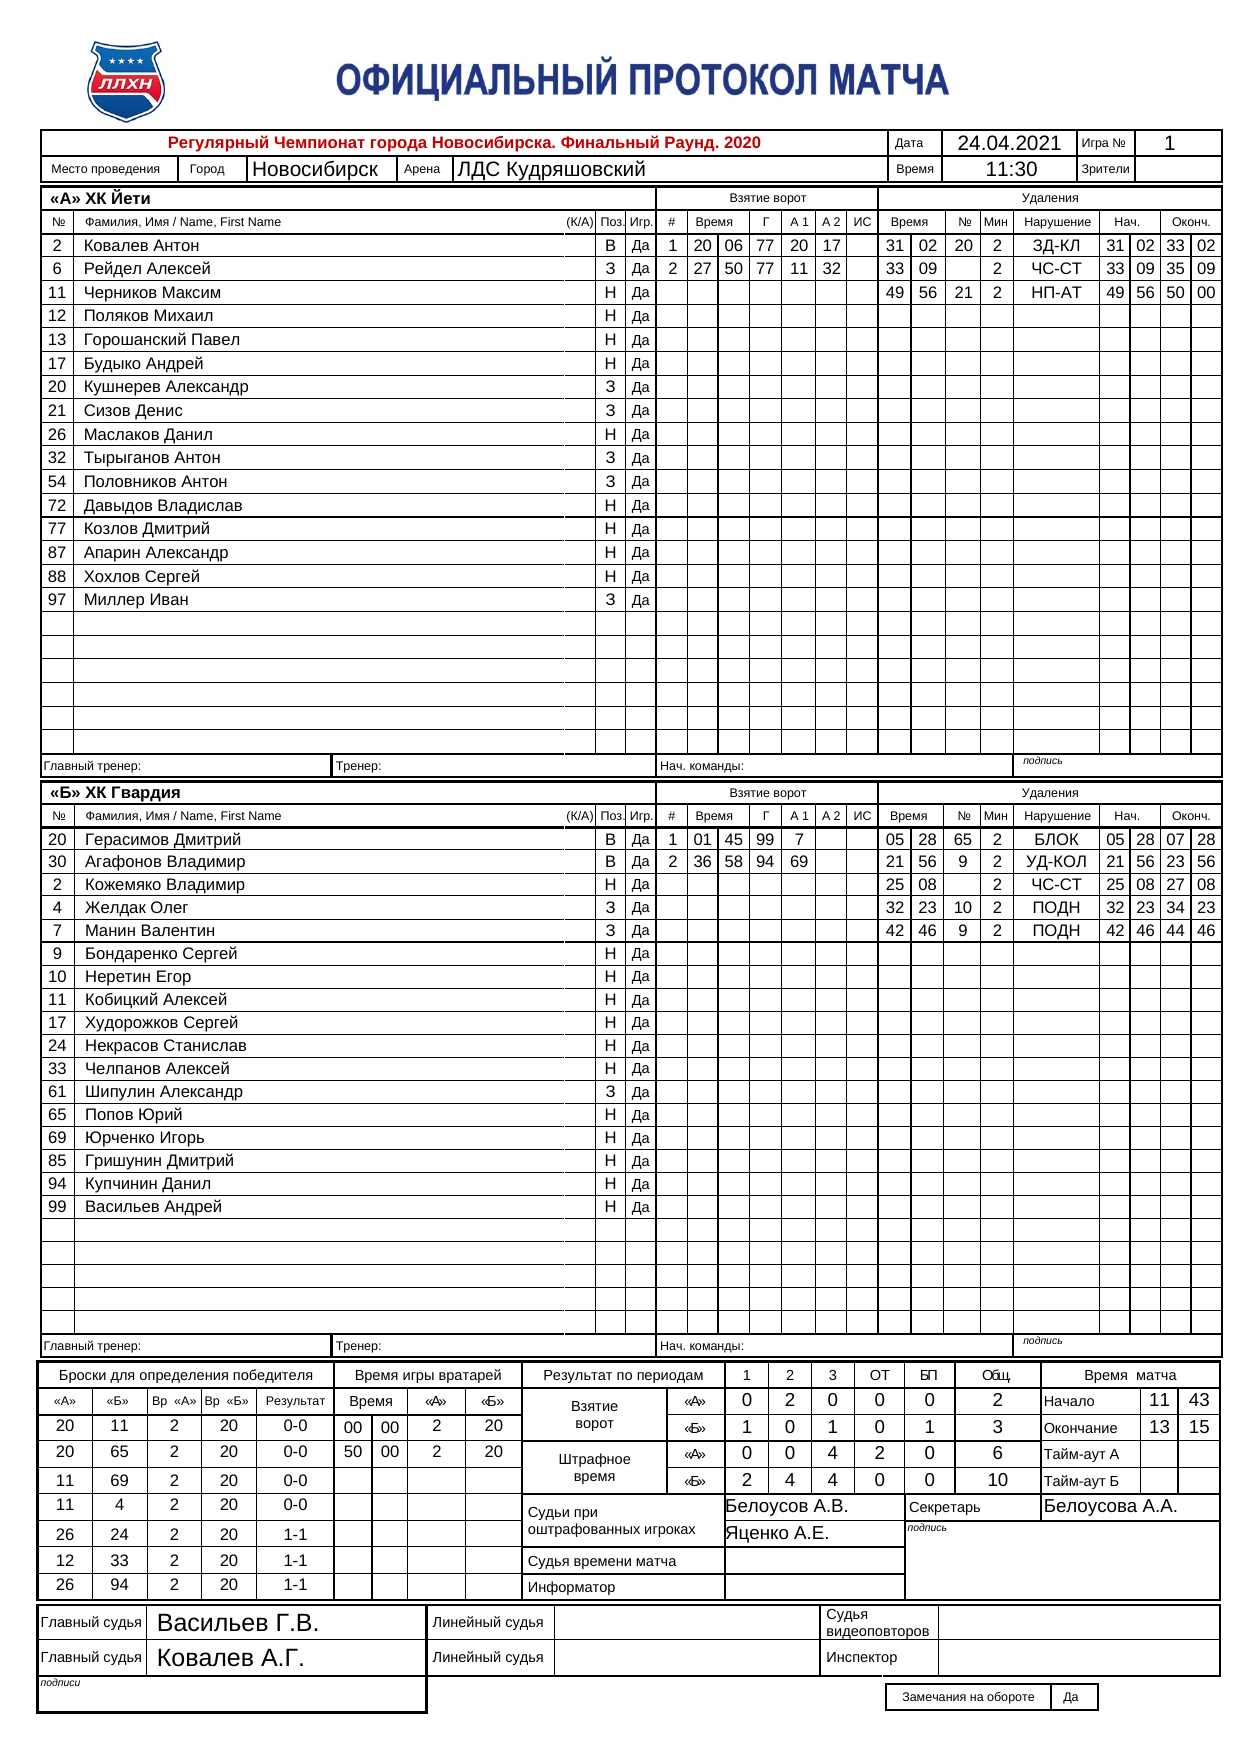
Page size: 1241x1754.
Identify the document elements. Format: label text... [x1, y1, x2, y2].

table_cell Юрченко Игорь [75, 1127, 564, 1149]
table_cell [719, 896, 749, 918]
table_cell [944, 1104, 980, 1126]
table_cell [1161, 352, 1190, 374]
table_cell [847, 683, 877, 706]
table_cell [1192, 518, 1221, 540]
table_cell [750, 1196, 781, 1218]
table_cell 42 [1100, 920, 1129, 941]
table_cell А 1 [782, 211, 815, 233]
table_cell [750, 518, 781, 540]
table_cell [1192, 1081, 1221, 1103]
table_cell Секретарь [906, 1495, 1040, 1520]
table_cell [939, 1606, 1219, 1639]
table_cell 0 [905, 1468, 954, 1493]
table_cell [626, 1219, 655, 1241]
table_cell [879, 1035, 910, 1057]
table_cell [565, 659, 595, 682]
table_cell 0-0 [257, 1416, 333, 1440]
table_cell [944, 874, 980, 895]
table_cell Купчинин Данил [75, 1173, 564, 1195]
table_cell [657, 920, 687, 941]
table_cell 2 [148, 1521, 201, 1546]
table_cell [816, 1265, 846, 1287]
table_cell [1161, 1219, 1190, 1241]
table_cell [816, 1242, 846, 1264]
table_cell [565, 352, 595, 374]
table_cell [879, 494, 910, 516]
table_cell [1192, 494, 1221, 516]
table_cell [1014, 446, 1099, 469]
table_cell [750, 1035, 781, 1057]
table_cell [688, 281, 717, 303]
table_cell [944, 966, 980, 987]
table_cell [946, 376, 980, 398]
table_cell [1100, 1242, 1129, 1264]
table_header 1 [1136, 131, 1221, 155]
table_cell [1014, 470, 1099, 493]
table_cell [816, 1012, 846, 1033]
table_cell [912, 305, 945, 327]
table_cell [816, 1081, 846, 1103]
table_cell [1161, 1242, 1190, 1264]
table_cell [1192, 1219, 1221, 1241]
table_cell Нарушение [1014, 805, 1099, 826]
table_cell 33 [93, 1547, 147, 1573]
table_cell 0 [855, 1468, 904, 1493]
table_header Удаления [879, 188, 1221, 209]
table_cell Н [596, 423, 625, 445]
table_cell [1192, 305, 1221, 327]
table_cell Н [596, 1104, 625, 1126]
table_cell [912, 399, 945, 422]
table_cell [944, 1081, 980, 1103]
table_cell 99 [750, 829, 781, 849]
table_cell [879, 612, 910, 634]
table_cell 4 [93, 1494, 147, 1520]
table_cell [1100, 588, 1129, 611]
table_cell [847, 257, 877, 280]
table_cell [879, 989, 910, 1011]
table_cell [1014, 565, 1099, 587]
table_cell [1192, 659, 1221, 682]
table_cell [946, 470, 980, 493]
table_cell [565, 1058, 595, 1079]
table_cell [719, 612, 749, 634]
table_cell [657, 423, 687, 445]
table_cell 09 [1192, 257, 1221, 280]
table_cell [1161, 1173, 1190, 1195]
table_cell [596, 730, 625, 753]
table_cell [782, 565, 815, 587]
table_cell 28 [912, 829, 943, 849]
table_cell [1192, 1104, 1221, 1126]
table_cell [719, 446, 749, 469]
table_cell [1131, 966, 1160, 987]
table_cell [1131, 494, 1160, 516]
table_cell 43 [1179, 1389, 1219, 1413]
table_cell [816, 1035, 846, 1057]
table_cell [847, 399, 877, 422]
table_cell 69 [782, 850, 815, 872]
table_cell 2 [148, 1416, 201, 1440]
table_cell [466, 1521, 521, 1546]
table_cell [944, 1150, 980, 1172]
table_cell [428, 1677, 882, 1711]
table_cell [981, 1150, 1013, 1172]
table_cell [816, 588, 846, 611]
table_cell [1014, 1288, 1099, 1310]
table_cell Нач. команды: [657, 755, 1012, 776]
table_cell [782, 920, 815, 941]
table_cell [596, 1311, 625, 1333]
table_cell [912, 989, 943, 1011]
table_cell 56 [912, 850, 943, 872]
table_cell [946, 328, 980, 351]
table_cell [981, 1104, 1013, 1126]
table_cell З [596, 1081, 625, 1103]
table_cell 2 [148, 1574, 201, 1599]
table_cell [408, 1521, 465, 1546]
table_cell 1-1 [257, 1547, 333, 1573]
table_cell Да [626, 1196, 655, 1218]
table_cell подписи [39, 1677, 425, 1711]
table_cell [912, 1081, 943, 1103]
table_cell В [596, 235, 625, 256]
table_cell [750, 874, 781, 895]
table_cell «Б» [93, 1389, 147, 1413]
table_cell [688, 1150, 717, 1172]
table_cell [782, 730, 815, 753]
table_cell [1161, 1265, 1190, 1287]
table_cell [1192, 1058, 1221, 1079]
table_cell [1100, 565, 1129, 587]
table_cell [944, 1058, 980, 1079]
table_cell Кушнерев Александр [74, 376, 564, 398]
table_cell [847, 850, 877, 872]
table_cell [1179, 1441, 1219, 1467]
table_cell [816, 399, 846, 422]
table_cell Желдак Олег [75, 896, 564, 918]
table_cell Н [596, 305, 625, 327]
table_cell Нач. [1100, 805, 1160, 826]
table_cell 20 [39, 1441, 92, 1467]
table_cell [1131, 518, 1160, 540]
table_cell [750, 281, 781, 303]
table_cell 11 [39, 1494, 92, 1520]
table_cell [688, 423, 717, 445]
table_cell [657, 659, 687, 682]
table_cell [816, 1311, 846, 1333]
table_cell [1192, 328, 1221, 351]
table_cell [750, 636, 781, 658]
table_cell [879, 1311, 910, 1333]
table_cell Ковалев Антон [74, 235, 564, 256]
table_cell 36 [688, 850, 717, 872]
table_cell 13 [1141, 1415, 1177, 1440]
table_cell [1161, 659, 1190, 682]
table_cell 49 [1100, 281, 1129, 303]
table_cell [912, 659, 945, 682]
table_cell [879, 1150, 910, 1172]
table_cell [847, 612, 877, 634]
table_cell [1014, 541, 1099, 564]
table_cell 1 [657, 235, 687, 256]
table_cell [750, 446, 781, 469]
table_cell [1100, 399, 1129, 422]
table_cell [981, 1242, 1013, 1264]
table_cell [688, 565, 717, 587]
table_cell [657, 1311, 687, 1333]
table_cell [1161, 707, 1190, 729]
table_cell [879, 1265, 910, 1287]
table_cell [816, 518, 846, 540]
table_cell 08 [1131, 874, 1160, 895]
table_cell [565, 1012, 595, 1033]
table_cell [782, 1196, 815, 1218]
table_cell [847, 920, 877, 941]
table_cell 07 [1161, 829, 1190, 849]
table_cell [565, 707, 595, 729]
table_cell [816, 1196, 846, 1218]
table_cell [944, 1311, 980, 1333]
table_cell В [596, 850, 625, 872]
table_cell [688, 1081, 717, 1103]
table_cell [719, 565, 749, 587]
table_cell [847, 874, 877, 895]
table_cell [688, 659, 717, 682]
table_cell [1014, 707, 1099, 729]
table_cell [944, 1196, 980, 1218]
table_cell [981, 1311, 1013, 1333]
table_cell [688, 352, 717, 374]
table_cell [1136, 157, 1221, 181]
table_cell [750, 1081, 781, 1103]
table_cell 4 [812, 1442, 854, 1467]
table_cell [74, 636, 564, 658]
table_cell [816, 376, 846, 398]
table_cell Да [626, 1104, 655, 1126]
table_cell [782, 352, 815, 374]
table_cell 2 [981, 874, 1013, 895]
table_cell 32 [816, 257, 846, 280]
table_cell 20 [202, 1521, 256, 1546]
table_cell Кожемяко Владимир [75, 874, 564, 895]
table_cell [816, 1150, 846, 1172]
table_cell [912, 1012, 943, 1033]
table_cell Да [626, 565, 655, 587]
table_cell Манин Валентин [75, 920, 564, 941]
table_cell [596, 659, 625, 682]
table_cell [688, 305, 717, 327]
table_cell [1192, 376, 1221, 398]
table_cell [782, 659, 815, 682]
table_cell [750, 1150, 781, 1172]
table_cell [42, 1242, 74, 1264]
table_cell [847, 707, 877, 729]
table_cell Рейдел Алексей [74, 257, 564, 280]
table_cell [981, 565, 1013, 587]
table_cell 23 [1161, 850, 1190, 872]
table_cell [1100, 376, 1129, 398]
table_cell Нач. [1100, 211, 1160, 233]
table_cell [750, 1311, 781, 1333]
table_cell [847, 1219, 877, 1241]
table_header Регулярный Чемпионат города Новосибирска. Финальный Раунд. 2020 [42, 131, 887, 155]
table_cell [912, 707, 945, 729]
table_cell Место проведения [42, 157, 177, 181]
table_cell 85 [42, 1150, 74, 1172]
table_cell [719, 636, 749, 658]
table_cell [847, 1150, 877, 1172]
table_cell [1192, 1173, 1221, 1195]
table_cell 2 [148, 1468, 201, 1493]
table_header 24.04.2021 [943, 131, 1076, 155]
table_cell [879, 707, 910, 729]
table_cell [626, 1242, 655, 1264]
table_cell [565, 1196, 595, 1218]
table_cell [750, 1173, 781, 1195]
table_cell [1100, 966, 1129, 987]
table_cell [912, 1058, 943, 1079]
table_cell [1014, 1127, 1099, 1149]
table_cell 72 [42, 494, 73, 516]
table_cell 97 [42, 588, 73, 611]
table_cell [981, 1265, 1013, 1287]
table_cell [1192, 612, 1221, 634]
table_cell [596, 1288, 625, 1310]
table_cell [657, 896, 687, 918]
table_cell 2 [42, 235, 73, 256]
table_cell [74, 707, 564, 729]
table_cell «А» [668, 1389, 724, 1413]
table_cell [981, 541, 1013, 564]
table_cell [782, 1081, 815, 1103]
table_cell [1192, 423, 1221, 445]
table_cell [847, 943, 877, 964]
table_cell [1192, 1288, 1221, 1310]
table_header Взятие ворот [657, 783, 877, 803]
table_cell [1100, 328, 1129, 351]
table_cell [1161, 328, 1190, 351]
table_cell [782, 636, 815, 658]
table_cell [912, 966, 943, 987]
table_cell [688, 1219, 717, 1241]
table_cell [879, 1173, 910, 1195]
table_cell [981, 1219, 1013, 1241]
table_cell 00 [1192, 281, 1221, 303]
table_cell [1131, 1265, 1160, 1287]
table_header 3 [812, 1363, 854, 1387]
table_cell [565, 612, 595, 634]
table_header Время игры вратарей [335, 1363, 521, 1387]
table_cell [688, 1173, 717, 1195]
table_cell [657, 541, 687, 564]
table_cell [1131, 423, 1160, 445]
table_cell 9 [944, 850, 980, 872]
table_cell Н [596, 1173, 625, 1195]
table_cell [719, 305, 749, 327]
table_cell [657, 1173, 687, 1195]
table_cell № [42, 211, 73, 233]
table_cell [981, 1173, 1013, 1195]
table_cell 06 [719, 235, 749, 256]
table_cell [657, 1196, 687, 1218]
table_cell Агафонов Владимир [75, 850, 564, 872]
table_cell [596, 707, 625, 729]
table_cell [373, 1521, 407, 1546]
table_cell Нач. команды: [657, 1335, 1012, 1356]
table_cell [1131, 1219, 1160, 1241]
table_cell [565, 257, 595, 280]
table_cell [1014, 494, 1099, 516]
table_cell Да [626, 829, 655, 849]
table_cell [750, 1265, 781, 1287]
table_cell [912, 1127, 943, 1149]
table_cell [657, 1288, 687, 1310]
table_cell Н [596, 1196, 625, 1218]
table_cell [657, 328, 687, 351]
table_cell [750, 588, 781, 611]
table_cell Тренер: [333, 755, 655, 776]
table_cell 0-0 [257, 1468, 333, 1493]
table_cell [847, 470, 877, 493]
table_cell [408, 1468, 465, 1493]
table_cell «Б» [668, 1415, 724, 1440]
table_cell Информатор [523, 1575, 724, 1599]
table_cell [1100, 1058, 1129, 1079]
table_cell 0 [855, 1389, 904, 1413]
table_cell [688, 636, 717, 658]
table_cell Да [626, 235, 655, 256]
table_cell 30 [42, 850, 74, 872]
table_cell [816, 874, 846, 895]
table_cell Взятие ворот [523, 1389, 666, 1440]
table_cell [879, 376, 910, 398]
table_cell [1014, 989, 1099, 1011]
table_cell 0 [855, 1415, 904, 1440]
table_cell [981, 659, 1013, 682]
table_cell [816, 707, 846, 729]
table_cell [879, 1242, 910, 1264]
table_cell Тырыганов Антон [74, 446, 564, 469]
table_cell 11 [1141, 1389, 1177, 1413]
table_cell [912, 1219, 943, 1241]
table_cell [946, 659, 980, 682]
table_cell [657, 352, 687, 374]
table_cell 42 [879, 920, 910, 941]
table_cell З [596, 896, 625, 918]
table_cell [726, 1575, 904, 1599]
table_cell Да [626, 1058, 655, 1079]
table_cell [847, 565, 877, 587]
table_cell 02 [912, 235, 945, 256]
table_cell 11 [42, 281, 73, 303]
table_cell [1100, 1081, 1129, 1103]
table_cell [565, 683, 595, 706]
table_cell (К/А) [565, 211, 595, 233]
table_cell [657, 1035, 687, 1057]
table_cell [657, 1150, 687, 1172]
table_cell [782, 1288, 815, 1310]
table_cell [657, 874, 687, 895]
table_cell [719, 1081, 749, 1103]
table_cell [750, 305, 781, 327]
table_cell [626, 730, 655, 753]
table_cell Н [596, 541, 625, 564]
table_cell [1131, 636, 1160, 658]
table_cell [75, 1219, 564, 1241]
table_cell [1131, 612, 1160, 634]
table_cell [1161, 305, 1190, 327]
table_cell [1131, 446, 1160, 469]
table_cell [1100, 612, 1129, 634]
table_cell 9 [42, 943, 74, 964]
table_cell 2 [148, 1441, 201, 1467]
table_cell [750, 659, 781, 682]
table_cell [1161, 1196, 1190, 1218]
table_cell 2 [769, 1389, 811, 1413]
table_cell [782, 423, 815, 445]
table_cell [750, 399, 781, 422]
table_cell [657, 494, 687, 516]
table_cell [847, 730, 877, 753]
table_cell [816, 659, 846, 682]
table_cell 28 [1131, 829, 1160, 849]
table_header Результат по периодам [523, 1363, 724, 1387]
table_cell Да [626, 541, 655, 564]
table_cell Начало [1042, 1389, 1140, 1413]
table_cell [981, 1127, 1013, 1149]
table_cell В [596, 829, 625, 849]
table_cell [1014, 1265, 1099, 1287]
table_cell 2 [408, 1441, 465, 1467]
table_cell [1131, 1196, 1160, 1218]
table_cell [565, 1242, 595, 1264]
table_cell [912, 328, 945, 351]
table_cell Хохлов Сергей [74, 565, 564, 587]
table_cell 94 [750, 850, 781, 872]
table_cell [657, 1219, 687, 1241]
table_cell [1014, 588, 1099, 611]
table_cell 27 [688, 257, 717, 280]
table_cell [719, 1288, 749, 1310]
table_cell 20 [39, 1416, 92, 1440]
table_cell [816, 1058, 846, 1079]
table_cell [657, 1127, 687, 1149]
table_cell [1014, 399, 1099, 422]
table_cell [946, 352, 980, 374]
table_cell (К/А) [565, 805, 595, 826]
table_cell 12 [42, 305, 73, 327]
table_cell [816, 281, 846, 303]
table_cell [719, 470, 749, 493]
table_cell [657, 470, 687, 493]
table_cell 2 [981, 829, 1013, 849]
table_cell 2 [42, 874, 74, 895]
table_cell [596, 1242, 625, 1264]
table_cell [946, 541, 980, 564]
table_cell 56 [912, 281, 945, 303]
table_cell [1192, 989, 1221, 1011]
table_cell [981, 376, 1013, 398]
table_cell [1014, 376, 1099, 398]
table_cell Белоусова А.А. [1042, 1495, 1219, 1520]
table_cell [42, 659, 73, 682]
table_cell [565, 1150, 595, 1172]
table_cell [1192, 683, 1221, 706]
table_cell 46 [1192, 920, 1221, 941]
table_cell [782, 707, 815, 729]
table_cell Судья времени матча [523, 1548, 724, 1573]
table_cell Давыдов Владислав [74, 494, 564, 516]
table_cell Да [626, 1035, 655, 1057]
table_cell [1100, 1173, 1129, 1195]
table_cell 11 [42, 989, 74, 1011]
table_cell А 2 [816, 211, 846, 233]
table_cell 31 [879, 235, 910, 256]
table_cell [565, 989, 595, 1011]
table_cell [1014, 305, 1099, 327]
table_cell [782, 896, 815, 918]
table_cell [782, 683, 815, 706]
table_cell Главный тренер: [42, 755, 330, 776]
table_cell [688, 874, 717, 895]
table_cell [750, 1242, 781, 1264]
table_cell [719, 328, 749, 351]
table_cell 2 [981, 235, 1013, 256]
table_cell [981, 423, 1013, 445]
table_cell [879, 636, 910, 658]
table_cell [750, 1288, 781, 1310]
table_cell Фамилия, Имя / Name, First Name [74, 211, 565, 233]
table_cell Тайм-аут Б [1042, 1468, 1140, 1493]
table_cell 54 [42, 470, 73, 493]
table_cell 2 [726, 1468, 768, 1493]
table_cell [1100, 423, 1129, 445]
table_cell [657, 636, 687, 658]
table_cell [1131, 376, 1160, 398]
table_cell Васильев Г.В. [147, 1606, 425, 1639]
table_cell [782, 541, 815, 564]
table_cell [565, 1311, 595, 1333]
table_cell 99 [42, 1196, 74, 1218]
table_cell [688, 399, 717, 422]
table_cell З [596, 399, 625, 422]
table_cell Новосибирск [248, 157, 396, 181]
table_cell [1141, 1468, 1177, 1493]
table_cell [946, 588, 980, 611]
table_cell [1161, 1288, 1190, 1310]
table_cell [75, 1288, 564, 1310]
table_cell [657, 1081, 687, 1103]
table_cell [1131, 588, 1160, 611]
table_cell [816, 446, 846, 469]
table_cell [466, 1494, 521, 1520]
table_cell [847, 1127, 877, 1149]
table_cell 10 [944, 896, 980, 918]
table_cell З [596, 588, 625, 611]
table_cell [726, 1548, 904, 1573]
table_cell 56 [1131, 281, 1160, 303]
table_cell Город [179, 157, 246, 181]
table_cell [782, 1104, 815, 1126]
table_cell [879, 1196, 910, 1218]
table_cell [750, 612, 781, 634]
table_cell [719, 1058, 749, 1079]
table_cell 4 [769, 1468, 811, 1493]
table_cell [373, 1494, 407, 1520]
table_cell [1131, 1242, 1160, 1264]
table_cell [981, 446, 1013, 469]
table_cell [1100, 494, 1129, 516]
table_cell [944, 1265, 980, 1287]
table_cell [657, 565, 687, 587]
table_cell [596, 636, 625, 658]
table_cell 32 [1100, 896, 1129, 918]
table_cell [782, 1150, 815, 1172]
table_cell [719, 1012, 749, 1033]
table_cell 2 [981, 896, 1013, 918]
table_cell [847, 1058, 877, 1079]
table_cell [719, 494, 749, 516]
table_cell [1161, 612, 1190, 634]
table_cell [565, 494, 595, 516]
table_cell Да [626, 399, 655, 422]
table_cell [816, 1104, 846, 1126]
table_cell [688, 494, 717, 516]
table_cell [1100, 541, 1129, 564]
table_cell 6 [42, 257, 73, 280]
table_cell [1131, 943, 1160, 964]
table_cell [782, 446, 815, 469]
table_cell Ковалев А.Г. [147, 1640, 425, 1675]
table_cell [816, 730, 846, 753]
table_cell [847, 1288, 877, 1310]
table_cell Белоусов А.В. [726, 1495, 904, 1520]
table_cell 88 [42, 565, 73, 587]
table_cell [847, 1196, 877, 1218]
table_cell [1100, 446, 1129, 469]
table_cell [565, 1219, 595, 1241]
table_cell [74, 683, 564, 706]
table_cell [1131, 541, 1160, 564]
table_cell [565, 235, 595, 256]
table_cell [688, 1127, 717, 1149]
table_cell [782, 943, 815, 964]
table_cell 32 [879, 896, 910, 918]
table_cell [373, 1547, 407, 1573]
table_header Удаления [879, 783, 1221, 803]
table_cell [688, 943, 717, 964]
table_cell [408, 1574, 465, 1599]
table_cell Да [626, 376, 655, 398]
table_cell Сизов Денис [74, 399, 564, 422]
table_cell З [596, 470, 625, 493]
table_cell [847, 989, 877, 1011]
table_cell [335, 1574, 371, 1599]
table_cell 05 [1100, 829, 1129, 849]
table_cell [596, 1265, 625, 1287]
table_cell [750, 683, 781, 706]
table_cell [750, 896, 781, 918]
table_cell Поз. [596, 805, 625, 826]
table_header Да [1052, 1685, 1097, 1709]
table_cell ЧС-СТ [1014, 874, 1099, 895]
table_cell [1192, 446, 1221, 469]
table_cell [626, 612, 655, 634]
table_cell [782, 1265, 815, 1287]
table_cell 33 [1161, 235, 1190, 256]
table_cell [912, 1265, 943, 1287]
table_cell [750, 920, 781, 941]
table_cell Мин [981, 805, 1013, 826]
table_cell [719, 874, 749, 895]
table_cell [879, 446, 910, 469]
table_cell Апарин Александр [74, 541, 564, 564]
table_cell [847, 659, 877, 682]
table_cell [912, 588, 945, 611]
table_cell 20 [466, 1441, 521, 1467]
table_cell 25 [1100, 874, 1129, 895]
table_cell [1014, 1219, 1099, 1241]
table_cell [944, 1035, 980, 1057]
table_cell [847, 1081, 877, 1103]
table_cell [782, 874, 815, 895]
table_cell [1131, 1035, 1160, 1057]
table_cell [981, 494, 1013, 516]
table_cell [1161, 565, 1190, 587]
table_cell 45 [719, 829, 749, 849]
table_cell [912, 1311, 943, 1333]
table_cell [657, 588, 687, 611]
table_cell [1014, 352, 1099, 374]
table_cell [1014, 612, 1099, 634]
table_cell [946, 683, 980, 706]
table_cell [565, 470, 595, 493]
table_cell Да [626, 1012, 655, 1033]
table_cell [912, 1288, 943, 1310]
table_cell Яценко А.Е. [726, 1521, 904, 1546]
table_cell [688, 1035, 717, 1057]
table_cell ЧС-СТ [1014, 257, 1099, 280]
table_cell [981, 399, 1013, 422]
table_cell [1100, 1265, 1129, 1287]
table_cell [750, 423, 781, 445]
table_cell Да [626, 920, 655, 941]
table_cell [1192, 565, 1221, 587]
table_cell З [596, 446, 625, 469]
table_cell 46 [912, 920, 943, 941]
table_cell [657, 446, 687, 469]
table_cell Да [626, 518, 655, 540]
table_cell [946, 707, 980, 729]
table_cell [847, 1035, 877, 1057]
table_cell [879, 1058, 910, 1079]
table_cell 2 [855, 1442, 904, 1467]
table_cell 21 [946, 281, 980, 303]
table_cell 50 [719, 257, 749, 280]
table_cell [782, 328, 815, 351]
table_cell № [946, 211, 980, 233]
table_cell [1192, 943, 1221, 964]
table_cell 02 [1131, 235, 1160, 256]
table_cell [816, 541, 846, 564]
table_cell 65 [42, 1104, 74, 1126]
table_cell [946, 730, 980, 753]
table_cell [565, 874, 595, 895]
table_cell [879, 943, 910, 964]
table_cell [816, 1173, 846, 1195]
table_cell [688, 1058, 717, 1079]
table_cell [981, 518, 1013, 540]
table_cell [688, 920, 717, 941]
table_cell [750, 707, 781, 729]
table_cell [1131, 707, 1160, 729]
table_cell 0 [769, 1442, 811, 1467]
table_cell [946, 518, 980, 540]
table_cell [750, 352, 781, 374]
table_cell [657, 1012, 687, 1033]
table_cell [944, 1173, 980, 1195]
table_cell ПОДН [1014, 920, 1099, 941]
table_cell 69 [93, 1468, 147, 1493]
table_cell [847, 305, 877, 327]
table_cell [1100, 707, 1129, 729]
table_cell [981, 636, 1013, 658]
table_cell Да [626, 1081, 655, 1103]
table_cell Да [626, 966, 655, 987]
table_cell [981, 1035, 1013, 1057]
table_cell 0-0 [257, 1441, 333, 1467]
table_cell [981, 1081, 1013, 1103]
table_cell 00 [335, 1416, 371, 1440]
table_cell [565, 518, 595, 540]
table_cell 21 [42, 399, 73, 422]
table_cell 31 [1100, 235, 1129, 256]
table_cell [1131, 1058, 1160, 1079]
table_cell Вр «Б» [202, 1389, 256, 1413]
table_cell [1161, 518, 1190, 540]
table_cell [782, 518, 815, 540]
table_cell 26 [39, 1574, 92, 1599]
table_cell [1161, 541, 1190, 564]
table_cell [1192, 1012, 1221, 1033]
table_header Игра № [1078, 131, 1134, 155]
table_cell Нарушение [1014, 211, 1099, 233]
table_cell [1141, 1441, 1177, 1467]
table_cell Н [596, 1035, 625, 1057]
table_cell [750, 494, 781, 516]
table_cell [750, 328, 781, 351]
table_cell [596, 683, 625, 706]
table_cell Попов Юрий [75, 1104, 564, 1126]
table_header Замечания на обороте [887, 1685, 1050, 1709]
table_cell [750, 1127, 781, 1149]
table_cell [565, 423, 595, 445]
table_cell 61 [42, 1081, 74, 1103]
table_cell [688, 1104, 717, 1126]
table_cell [719, 989, 749, 1011]
table_cell [944, 989, 980, 1011]
table_cell УД-КОЛ [1014, 850, 1099, 872]
table_cell [879, 1081, 910, 1103]
table_cell Да [626, 352, 655, 374]
table_cell [555, 1606, 819, 1639]
table_cell 24 [93, 1521, 147, 1546]
table_cell [657, 612, 687, 634]
table_cell Н [596, 966, 625, 987]
table_cell Кобицкий Алексей [75, 989, 564, 1011]
table_cell 10 [956, 1468, 1040, 1493]
table_cell 02 [1192, 235, 1221, 256]
table_cell [1100, 1012, 1129, 1033]
table_cell 1-1 [257, 1521, 333, 1546]
table_cell 20 [42, 829, 74, 849]
table_header ОТ [855, 1363, 904, 1387]
table_cell [688, 1288, 717, 1310]
table_cell [1131, 305, 1160, 327]
table_cell 09 [912, 257, 945, 280]
table_cell Результат [257, 1389, 333, 1413]
table_cell [879, 518, 910, 540]
table_cell З [596, 920, 625, 941]
table_cell 2 [981, 281, 1013, 303]
table_cell Время [688, 805, 749, 826]
table_cell Линейный судья [428, 1606, 554, 1639]
table_cell [981, 352, 1013, 374]
table_cell Оконч. [1161, 805, 1221, 826]
table_cell [688, 989, 717, 1011]
table_cell [626, 1288, 655, 1310]
table_cell [847, 518, 877, 540]
table_cell [408, 1547, 465, 1573]
table_cell «Б » [466, 1389, 521, 1413]
table_cell [816, 920, 846, 941]
table_cell [657, 730, 687, 753]
table_cell [719, 541, 749, 564]
table_cell Неретин Егор [75, 966, 564, 987]
table_cell 20 [202, 1416, 256, 1440]
table_header «Б» ХК Гвардия [42, 783, 655, 803]
table_cell [688, 966, 717, 987]
table_cell [847, 281, 877, 303]
table_cell [816, 352, 846, 374]
table_cell [657, 1265, 687, 1287]
table_cell [1192, 470, 1221, 493]
table_cell [42, 730, 73, 753]
table_cell [1192, 636, 1221, 658]
table_cell Вр «А» [148, 1389, 201, 1413]
table_cell [565, 636, 595, 658]
table_cell [466, 1468, 521, 1493]
table_cell 05 [879, 829, 910, 849]
table_cell [1161, 1012, 1190, 1033]
table_cell Г [750, 805, 781, 826]
table_cell [626, 1311, 655, 1333]
table_cell Гришунин Дмитрий [75, 1150, 564, 1172]
table_cell [946, 399, 980, 422]
table_cell [565, 1173, 595, 1195]
table_cell 27 [1161, 874, 1190, 895]
table_cell Н [596, 565, 625, 587]
table_cell 33 [879, 257, 910, 280]
table_cell [657, 399, 687, 422]
table_cell 23 [912, 896, 943, 918]
table_cell Да [626, 1127, 655, 1149]
table_cell [1161, 588, 1190, 611]
table_cell [750, 1104, 781, 1126]
table_cell 0-0 [257, 1494, 333, 1520]
table_cell Главный судья [39, 1606, 146, 1639]
table_cell Н [596, 352, 625, 374]
table_cell Н [596, 281, 625, 303]
table_cell [42, 683, 73, 706]
table_cell [657, 518, 687, 540]
table_cell [688, 328, 717, 351]
table_cell [981, 470, 1013, 493]
table_cell [1100, 305, 1129, 327]
table_cell 21 [1100, 850, 1129, 872]
table_cell [1014, 636, 1099, 658]
table_cell [847, 588, 877, 611]
table_cell Шипулин Александр [75, 1081, 564, 1103]
table_cell [42, 1219, 74, 1241]
table_cell Да [626, 305, 655, 327]
table_cell 2 [408, 1416, 465, 1440]
table_cell [74, 612, 564, 634]
table_cell Окончание [1042, 1415, 1140, 1440]
table_cell [1014, 1012, 1099, 1033]
table_cell [750, 541, 781, 564]
table_cell НП-АТ [1014, 281, 1099, 303]
table_cell [847, 446, 877, 469]
table_cell [816, 328, 846, 351]
table_cell Инспектор [821, 1640, 938, 1675]
table_cell [688, 1265, 717, 1287]
table_cell [981, 305, 1013, 327]
table_cell [719, 943, 749, 964]
table_cell [912, 683, 945, 706]
table_cell [1014, 1242, 1099, 1264]
table_cell [596, 612, 625, 634]
table_cell 2 [981, 920, 1013, 941]
table_cell 11 [39, 1468, 92, 1493]
table_cell Да [626, 1150, 655, 1172]
table_cell [879, 565, 910, 587]
table_cell [688, 541, 717, 564]
table_cell [847, 376, 877, 398]
table_cell [719, 352, 749, 374]
table_cell [782, 1012, 815, 1033]
table_cell [565, 1035, 595, 1057]
table_cell [1131, 399, 1160, 422]
table_cell 20 [946, 235, 980, 256]
table_cell [1192, 1035, 1221, 1057]
table_cell [1161, 399, 1190, 422]
table_cell [782, 281, 815, 303]
table_cell 33 [1100, 257, 1129, 280]
table_cell 2 [148, 1494, 201, 1520]
table_cell Черников Максим [74, 281, 564, 303]
table_cell [1100, 1288, 1129, 1310]
table_cell [1161, 1311, 1190, 1333]
table_cell [946, 446, 980, 469]
table_cell 17 [42, 1012, 74, 1033]
table_cell [719, 1035, 749, 1057]
table_cell [1192, 1311, 1221, 1333]
table_cell 20 [202, 1468, 256, 1493]
table_cell [565, 920, 595, 941]
table_cell Н [596, 943, 625, 964]
table_cell [1192, 1127, 1221, 1149]
table_cell [1014, 518, 1099, 540]
table_header Дата [889, 131, 941, 155]
table_cell Да [626, 943, 655, 964]
table_cell [1192, 352, 1221, 374]
table_cell [1161, 376, 1190, 398]
table_cell [1131, 730, 1160, 753]
table_cell 08 [1192, 874, 1221, 895]
table_cell 1 [905, 1415, 954, 1440]
table_cell [816, 989, 846, 1011]
table_cell [912, 1104, 943, 1126]
table_cell [335, 1468, 371, 1493]
table_cell [782, 1311, 815, 1333]
table_cell [42, 1311, 74, 1333]
table_cell [565, 829, 595, 849]
table_cell [946, 636, 980, 658]
table_cell [1161, 1104, 1190, 1126]
table_cell 3 [956, 1415, 1040, 1440]
table_cell 01 [688, 829, 717, 849]
table_cell [879, 588, 910, 611]
table_cell Маслаков Данил [74, 423, 564, 445]
table_cell [912, 494, 945, 516]
table_header Броски для определения победителя [39, 1363, 333, 1387]
table_cell [750, 966, 781, 987]
table_cell [944, 1242, 980, 1264]
table_cell [816, 1219, 846, 1241]
table_cell [816, 612, 846, 634]
table_cell Время [335, 1389, 407, 1413]
table_cell [719, 1173, 749, 1195]
table_cell [750, 1058, 781, 1079]
table_cell А 1 [782, 805, 815, 826]
table_cell 21 [879, 850, 910, 872]
table_cell [847, 1173, 877, 1195]
table_cell [946, 423, 980, 445]
table_cell [1131, 1311, 1160, 1333]
table_cell [847, 636, 877, 658]
table_cell [847, 1104, 877, 1126]
table_cell [657, 989, 687, 1011]
table_cell Мин [981, 211, 1013, 233]
table_cell [944, 1288, 980, 1310]
table_cell [981, 612, 1013, 634]
table_cell [719, 1219, 749, 1241]
table_cell 08 [912, 874, 943, 895]
table_cell А 2 [816, 805, 846, 826]
table_cell [719, 1265, 749, 1287]
table_cell 77 [750, 257, 781, 280]
table_cell [879, 730, 910, 753]
table_cell 7 [42, 920, 74, 941]
table_cell [782, 1242, 815, 1264]
table_cell [1014, 943, 1099, 964]
table_cell [1161, 989, 1190, 1011]
table_cell [879, 1104, 910, 1126]
table_cell [626, 659, 655, 682]
table_cell [596, 1219, 625, 1241]
table_cell [565, 1104, 595, 1126]
table_cell [847, 1242, 877, 1264]
table_cell 25 [879, 874, 910, 895]
table_cell [981, 683, 1013, 706]
table_cell [883, 1677, 1220, 1681]
table_cell 87 [42, 541, 73, 564]
table_cell 17 [42, 352, 73, 374]
table_cell [1100, 352, 1129, 374]
table_cell [565, 1081, 595, 1103]
table_cell Главный тренер: [42, 1335, 330, 1356]
table_cell 20 [202, 1494, 256, 1520]
table_cell [719, 1196, 749, 1218]
table_cell [879, 1288, 910, 1310]
table_cell Козлов Дмитрий [74, 518, 564, 540]
table_cell 11 [782, 257, 815, 280]
table_cell 0 [905, 1442, 954, 1467]
table_cell [1192, 1242, 1221, 1264]
table_cell Н [596, 1150, 625, 1172]
table_cell Челпанов Алексей [75, 1058, 564, 1079]
table_cell [688, 730, 717, 753]
table_cell [1014, 1196, 1099, 1218]
table_header Взятие ворот [657, 188, 877, 209]
table_cell 09 [1131, 257, 1160, 280]
table_cell [912, 376, 945, 398]
table_cell [847, 1265, 877, 1287]
table_cell [1131, 1012, 1160, 1033]
table_cell [847, 1311, 877, 1333]
table_cell 49 [879, 281, 910, 303]
table_cell [565, 588, 595, 611]
table_cell Судья видеоповторов [821, 1606, 938, 1639]
table_cell [946, 565, 980, 587]
table_cell 2 [956, 1389, 1040, 1413]
table_cell 69 [42, 1127, 74, 1149]
table_cell [565, 943, 595, 964]
table_cell [565, 730, 595, 753]
table_cell Время [879, 805, 943, 826]
table_cell Васильев Андрей [75, 1196, 564, 1218]
table_cell [1100, 1104, 1129, 1126]
table_cell Г [750, 211, 781, 233]
table_cell [981, 989, 1013, 1011]
table_cell Да [626, 494, 655, 516]
picture [5, 28, 1179, 129]
table_cell [1100, 1035, 1129, 1057]
table_cell [719, 423, 749, 445]
table_cell [565, 966, 595, 987]
table_cell [555, 1640, 819, 1675]
table_cell [719, 518, 749, 540]
table_cell [657, 707, 687, 729]
table_cell # [657, 805, 687, 826]
table_cell 9 [944, 920, 980, 941]
table_cell 46 [1131, 920, 1160, 941]
table_header Время матча [1042, 1363, 1219, 1387]
table_cell [879, 683, 910, 706]
table_cell 26 [42, 423, 73, 445]
table_cell [782, 966, 815, 987]
table_cell Н [596, 1058, 625, 1079]
table_cell # [657, 211, 687, 233]
table_cell [1192, 1150, 1221, 1172]
table_cell [1131, 470, 1160, 493]
table_cell ЛДС Кудряшовский [454, 157, 887, 181]
table_cell 65 [93, 1441, 147, 1467]
table_cell [565, 399, 595, 422]
table_cell [750, 943, 781, 964]
table_cell [1131, 1150, 1160, 1172]
table_cell [944, 1127, 980, 1149]
table_cell [816, 683, 846, 706]
table_cell [719, 1127, 749, 1149]
table_cell [688, 588, 717, 611]
table_cell 20 [202, 1441, 256, 1467]
table_cell Время [688, 211, 749, 233]
table_cell [565, 446, 595, 469]
table_cell [944, 1012, 980, 1033]
table_cell [1192, 1265, 1221, 1287]
table_cell 20 [42, 376, 73, 398]
table_cell 20 [688, 235, 717, 256]
table_cell 4 [812, 1468, 854, 1493]
table_cell Линейный судья [428, 1640, 554, 1675]
table_cell [879, 1012, 910, 1033]
table_cell 0 [726, 1389, 768, 1413]
table_cell [981, 1012, 1013, 1033]
table_cell Да [626, 446, 655, 469]
table_cell «А» [668, 1442, 724, 1467]
table_cell [944, 943, 980, 964]
table_cell подпись [1014, 1335, 1221, 1356]
table_cell 24 [42, 1035, 74, 1057]
table_cell Время [889, 157, 941, 181]
table_cell Н [596, 874, 625, 895]
table_cell [719, 1311, 749, 1333]
table_cell [912, 541, 945, 564]
table_cell Поляков Михаил [74, 305, 564, 327]
table_cell [657, 1058, 687, 1079]
table_cell 20 [466, 1416, 521, 1440]
table_cell 00 [373, 1441, 407, 1467]
table_cell [1161, 423, 1190, 445]
table_cell [912, 470, 945, 493]
table_cell [912, 1196, 943, 1218]
table_cell [879, 305, 910, 327]
table_cell 2 [657, 257, 687, 280]
table_header «А» ХК Йети [42, 188, 655, 209]
table_cell Да [626, 989, 655, 1011]
table_cell [719, 920, 749, 941]
table_cell [1014, 1173, 1099, 1195]
table_cell [750, 989, 781, 1011]
table_cell Да [626, 423, 655, 445]
table_cell Тайм-аут А [1042, 1441, 1140, 1467]
table_cell [879, 659, 910, 682]
table_cell 20 [202, 1574, 256, 1599]
table_cell подпись [1014, 755, 1221, 776]
table_cell 00 [373, 1416, 407, 1440]
table_cell Да [626, 874, 655, 895]
table_cell [750, 1012, 781, 1033]
table_cell [847, 541, 877, 564]
table_cell [719, 707, 749, 729]
table_cell Да [626, 1173, 655, 1195]
table_cell [782, 1058, 815, 1079]
table_cell [1100, 943, 1129, 964]
table_cell [1192, 966, 1221, 987]
table_cell [1014, 1311, 1099, 1333]
table_cell Игр. [626, 805, 655, 826]
table_cell [1131, 1173, 1160, 1195]
table_cell [1131, 328, 1160, 351]
table_cell [816, 966, 846, 987]
table_cell [565, 541, 595, 564]
table_cell [1014, 1058, 1099, 1079]
table_cell Тренер: [333, 1335, 655, 1356]
table_cell Герасимов Дмитрий [75, 829, 564, 849]
table_cell [847, 235, 877, 256]
table_cell 13 [42, 328, 73, 351]
table_cell [782, 1219, 815, 1241]
table_cell [688, 1242, 717, 1264]
table_cell [1161, 730, 1190, 753]
table_cell [912, 423, 945, 445]
table_cell 94 [93, 1574, 147, 1599]
table_cell [1014, 730, 1099, 753]
table_cell Время [879, 211, 945, 233]
table_cell 23 [1131, 896, 1160, 918]
table_cell [782, 399, 815, 422]
table_cell [719, 281, 749, 303]
table_cell Да [626, 850, 655, 872]
table_cell [912, 943, 943, 964]
table_cell [688, 1012, 717, 1033]
table_cell Половников Антон [74, 470, 564, 493]
table_cell [466, 1574, 521, 1599]
table_cell 1 [812, 1415, 854, 1440]
table_cell Фамилия, Имя / Name, First Name [75, 805, 565, 826]
table_cell 56 [1131, 850, 1160, 872]
table_cell 2 [981, 850, 1013, 872]
table_cell Н [596, 518, 625, 540]
table_cell Да [626, 257, 655, 280]
table_cell [565, 1127, 595, 1149]
table_cell [74, 659, 564, 682]
table_cell 77 [42, 518, 73, 540]
table_cell [981, 730, 1013, 753]
table_cell [688, 446, 717, 469]
table_cell [688, 612, 717, 634]
table_cell [719, 659, 749, 682]
table_cell 2 [148, 1547, 201, 1573]
table_cell [75, 1265, 564, 1287]
table_cell [912, 446, 945, 469]
table_cell [1161, 1127, 1190, 1149]
table_cell [1100, 1196, 1129, 1218]
table_cell [981, 1288, 1013, 1310]
table_cell [42, 1288, 74, 1310]
table_header БП [905, 1363, 954, 1387]
table_cell [912, 565, 945, 587]
table_cell [847, 423, 877, 445]
table_cell [1161, 1081, 1190, 1103]
table_cell [816, 305, 846, 327]
table_cell [1100, 1127, 1129, 1149]
table_cell [688, 707, 717, 729]
table_cell [939, 1640, 1219, 1675]
table_cell Судьи при оштрафованных игроках [523, 1495, 724, 1546]
table_cell [816, 423, 846, 445]
table_cell [719, 1150, 749, 1172]
table_cell Да [626, 281, 655, 303]
table_cell [565, 281, 595, 303]
table_cell Штрафное время [523, 1442, 666, 1493]
table_cell [912, 730, 945, 753]
table_cell [1100, 730, 1129, 753]
table_cell [688, 896, 717, 918]
table_cell [719, 683, 749, 706]
table_cell [847, 829, 877, 849]
table_cell [816, 494, 846, 516]
table_cell [719, 399, 749, 422]
table_cell [1192, 730, 1221, 753]
table_cell 4 [42, 896, 74, 918]
table_cell [565, 328, 595, 351]
table_cell Н [596, 1012, 625, 1033]
table_cell 2 [981, 257, 1013, 280]
table_cell [565, 896, 595, 918]
table_cell [816, 850, 846, 872]
table_cell [782, 305, 815, 327]
table_cell [565, 850, 595, 872]
table_cell [688, 1311, 717, 1333]
table_cell [1014, 1081, 1099, 1103]
table_cell [1192, 1196, 1221, 1218]
table_cell [847, 494, 877, 516]
table_cell 56 [1192, 850, 1221, 872]
table_cell [782, 588, 815, 611]
table_cell [944, 1219, 980, 1241]
table_cell [1099, 1682, 1220, 1711]
table_cell 1 [726, 1415, 768, 1440]
table_cell 6 [956, 1442, 1040, 1467]
table_cell [816, 565, 846, 587]
table_cell [657, 376, 687, 398]
table_cell [1161, 683, 1190, 706]
table_header 1 [726, 1363, 768, 1387]
table_cell 17 [816, 235, 846, 256]
table_cell Н [596, 494, 625, 516]
table_cell [1100, 659, 1129, 682]
table_cell [782, 1035, 815, 1057]
table_cell [816, 470, 846, 493]
table_cell подпись [906, 1522, 1219, 1599]
table_cell 32 [42, 446, 73, 469]
table_cell [981, 1196, 1013, 1218]
table_cell [1161, 1058, 1190, 1079]
table_cell [816, 1127, 846, 1149]
table_cell 1-1 [257, 1574, 333, 1599]
table_cell [719, 588, 749, 611]
table_cell 10 [42, 966, 74, 987]
table_cell 0 [726, 1442, 768, 1467]
table_cell [74, 730, 564, 753]
table_cell [1131, 565, 1160, 587]
table_cell Да [626, 896, 655, 918]
table_cell «А» [39, 1389, 92, 1413]
table_cell БЛОК [1014, 829, 1099, 849]
table_cell [750, 565, 781, 587]
table_cell [1100, 1219, 1129, 1241]
table_cell [782, 376, 815, 398]
table_cell Будыко Андрей [74, 352, 564, 374]
table_cell [565, 565, 595, 587]
table_cell 50 [1161, 281, 1190, 303]
table_cell 0 [812, 1389, 854, 1413]
table_cell [42, 1265, 74, 1287]
table_cell [1131, 989, 1160, 1011]
table_cell Зрители [1078, 157, 1134, 181]
table_cell Миллер Иван [74, 588, 564, 611]
table_cell [1131, 659, 1160, 682]
table_cell Н [596, 1127, 625, 1149]
table_cell [626, 636, 655, 658]
table_cell [565, 1265, 595, 1287]
table_cell [879, 352, 910, 374]
table_cell [782, 1127, 815, 1149]
table_cell З [596, 257, 625, 280]
table_cell [879, 541, 910, 564]
table_cell [657, 281, 687, 303]
table_cell [946, 612, 980, 634]
table_cell Да [626, 470, 655, 493]
table_cell 26 [39, 1521, 92, 1546]
table_cell № [944, 805, 980, 826]
table_cell [657, 305, 687, 327]
table_cell [1161, 470, 1190, 493]
table_cell [719, 1242, 749, 1264]
table_cell [1014, 683, 1099, 706]
table_cell [1161, 636, 1190, 658]
table_cell [42, 636, 73, 658]
table_cell [912, 1150, 943, 1172]
table_cell [626, 707, 655, 729]
table_cell [782, 1173, 815, 1195]
table_cell [879, 399, 910, 422]
table_cell 34 [1161, 896, 1190, 918]
table_cell 33 [42, 1058, 74, 1079]
table_cell [847, 1012, 877, 1033]
table_cell [1192, 541, 1221, 564]
table_cell [847, 966, 877, 987]
table_cell 7 [782, 829, 815, 849]
table_cell [912, 1035, 943, 1057]
table_cell 1 [657, 829, 687, 849]
table_cell № [42, 805, 74, 826]
table_cell [946, 305, 980, 327]
table_cell 50 [335, 1441, 371, 1467]
table_cell [565, 305, 595, 327]
table_cell [782, 494, 815, 516]
table_cell Оконч. [1161, 211, 1221, 233]
table_cell 20 [202, 1547, 256, 1573]
table_cell [626, 683, 655, 706]
table_cell [750, 730, 781, 753]
table_cell [879, 1127, 910, 1149]
table_cell [946, 494, 980, 516]
table_cell [335, 1494, 371, 1520]
table_cell [688, 376, 717, 398]
table_cell [1014, 1150, 1099, 1172]
table_cell 44 [1161, 920, 1190, 941]
table_cell [75, 1311, 564, 1333]
table_cell [719, 730, 749, 753]
table_cell 58 [719, 850, 749, 872]
table_cell [42, 707, 73, 729]
table_cell [879, 328, 910, 351]
table_cell [373, 1574, 407, 1599]
table_cell [719, 376, 749, 398]
table_cell [75, 1242, 564, 1264]
table_cell [1192, 399, 1221, 422]
table_cell [816, 943, 846, 964]
table_cell [1161, 966, 1190, 987]
table_cell [847, 328, 877, 351]
table_cell [879, 1219, 910, 1241]
table_cell [719, 966, 749, 987]
table_cell Арена [398, 157, 452, 181]
table_cell [750, 470, 781, 493]
table_cell [466, 1547, 521, 1573]
table_cell ИС [847, 211, 877, 233]
table_cell [1131, 352, 1160, 374]
table_cell 11 [93, 1416, 147, 1440]
table_cell [946, 257, 980, 280]
table_cell 35 [1161, 257, 1190, 280]
table_cell Н [596, 989, 625, 1011]
table_cell [1192, 588, 1221, 611]
table_cell [657, 943, 687, 964]
table_header Общ. [956, 1363, 1040, 1387]
table_cell Да [626, 328, 655, 351]
table_cell [1014, 1035, 1099, 1057]
table_cell [1131, 1288, 1160, 1310]
table_cell [565, 376, 595, 398]
table_cell [1014, 328, 1099, 351]
table_cell «Б» [668, 1468, 724, 1493]
table_cell 11:30 [943, 157, 1076, 181]
table_cell [1131, 683, 1160, 706]
table_cell [816, 1288, 846, 1310]
table_cell [816, 829, 846, 849]
table_cell [750, 376, 781, 398]
table_cell З [596, 376, 625, 398]
table_cell [1131, 1104, 1160, 1126]
table_cell [912, 1173, 943, 1195]
table_cell 0 [769, 1415, 811, 1440]
table_cell [1014, 659, 1099, 682]
table_cell [1161, 943, 1190, 964]
table_cell «А» [408, 1389, 465, 1413]
table_cell ЗД-КЛ [1014, 235, 1099, 256]
table_cell [1161, 446, 1190, 469]
table_cell [981, 966, 1013, 987]
table_cell [565, 1288, 595, 1310]
table_cell [719, 1104, 749, 1126]
table_cell [1161, 1035, 1190, 1057]
table_cell 0 [905, 1389, 954, 1413]
table_cell [782, 470, 815, 493]
table_cell Горошанский Павел [74, 328, 564, 351]
table_cell [981, 328, 1013, 351]
table_header 2 [769, 1363, 811, 1387]
table_cell [912, 636, 945, 658]
table_cell [373, 1468, 407, 1493]
table_cell [981, 707, 1013, 729]
table_cell [816, 636, 846, 658]
table_cell [750, 1219, 781, 1241]
table_cell [1161, 1150, 1190, 1172]
table_cell [688, 683, 717, 706]
table_cell [1179, 1468, 1219, 1493]
table_cell [657, 966, 687, 987]
table_cell 65 [944, 829, 980, 849]
table_cell [335, 1521, 371, 1546]
table_cell [1100, 1150, 1129, 1172]
table_cell [879, 966, 910, 987]
table_cell [1131, 1127, 1160, 1149]
table_cell [981, 1058, 1013, 1079]
table_cell [688, 518, 717, 540]
table_cell [1192, 707, 1221, 729]
table_cell 23 [1192, 896, 1221, 918]
table_cell 2 [657, 850, 687, 872]
table_cell [657, 1242, 687, 1264]
table_cell [816, 896, 846, 918]
table_cell [1100, 683, 1129, 706]
table_cell [408, 1494, 465, 1520]
table_cell [626, 1265, 655, 1287]
table_cell [981, 943, 1013, 964]
table_cell 94 [42, 1173, 74, 1195]
table_cell [1100, 989, 1129, 1011]
table_cell [42, 612, 73, 634]
table_cell Н [596, 328, 625, 351]
table_cell [657, 1104, 687, 1126]
table_cell Главный судья [39, 1640, 146, 1675]
table_cell [1161, 494, 1190, 516]
table_cell [1014, 1104, 1099, 1126]
table_cell ИС [847, 805, 877, 826]
table_cell [879, 470, 910, 493]
table_cell [1131, 1081, 1160, 1103]
table_cell ПОДН [1014, 896, 1099, 918]
table_cell [1014, 423, 1099, 445]
table_cell [847, 896, 877, 918]
table_cell [1100, 470, 1129, 493]
table_cell 20 [782, 235, 815, 256]
table_cell Некрасов Станислав [75, 1035, 564, 1057]
table_cell [1100, 518, 1129, 540]
table_cell Игр. [626, 211, 655, 233]
table_cell Поз. [596, 211, 625, 233]
table_cell [879, 423, 910, 445]
table_cell [1100, 1311, 1129, 1333]
table_cell [981, 588, 1013, 611]
table_cell 28 [1192, 829, 1221, 849]
table_cell 15 [1179, 1415, 1219, 1440]
table_cell [912, 352, 945, 374]
table_cell [912, 518, 945, 540]
table_cell [657, 683, 687, 706]
table_cell [1100, 636, 1129, 658]
table_cell [1014, 966, 1099, 987]
table_cell 12 [39, 1547, 92, 1573]
table_cell Да [626, 588, 655, 611]
table_cell [688, 1196, 717, 1218]
table_cell [782, 989, 815, 1011]
table_cell Худорожков Сергей [75, 1012, 564, 1033]
table_cell [782, 612, 815, 634]
table_cell 77 [750, 235, 781, 256]
table_cell Бондаренко Сергей [75, 943, 564, 964]
table_cell [912, 1242, 943, 1264]
table_cell [335, 1547, 371, 1573]
table_cell [847, 352, 877, 374]
table_cell [912, 612, 945, 634]
table_cell [688, 470, 717, 493]
